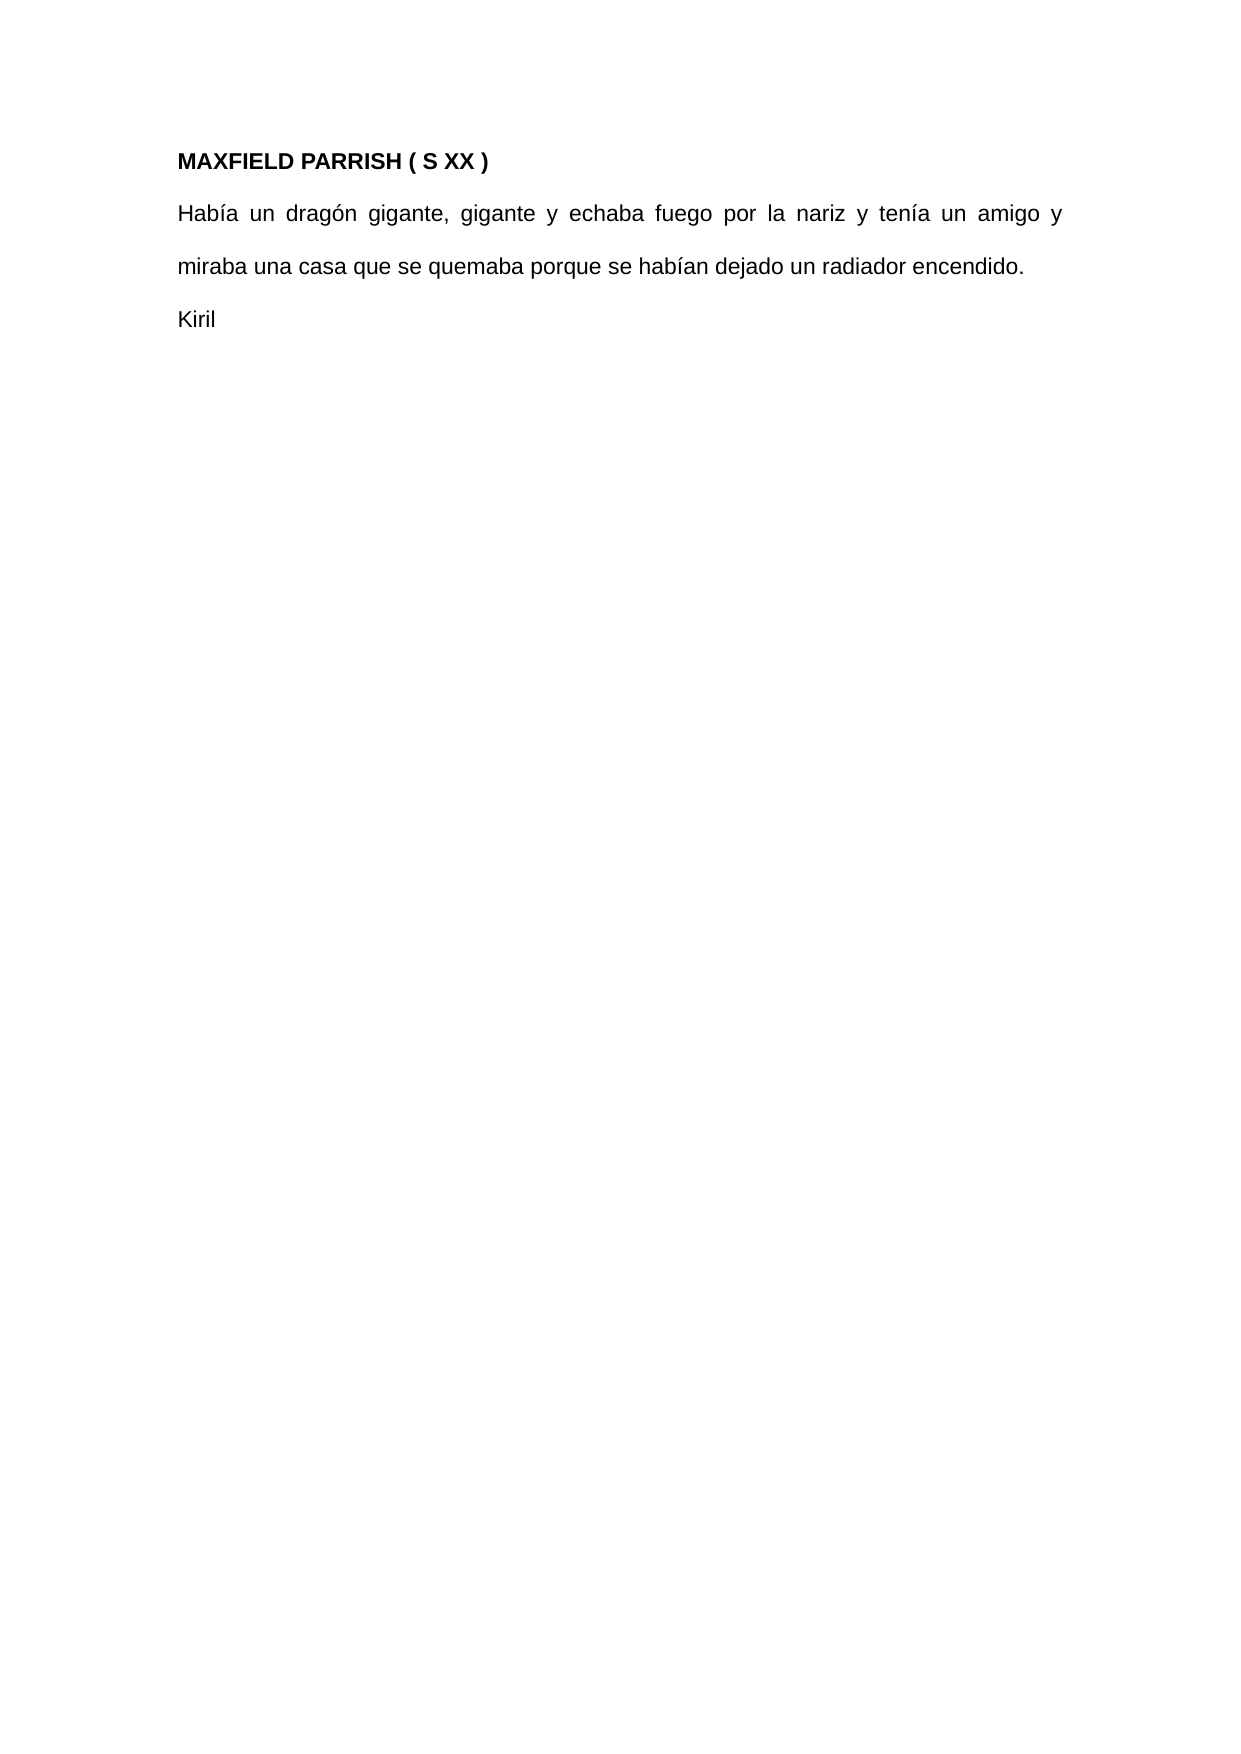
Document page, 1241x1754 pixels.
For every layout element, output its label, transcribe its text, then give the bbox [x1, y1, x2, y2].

text MAXFIELD PARRISH ( S XX ) [177, 148, 1063, 174]
text Kiril [177, 306, 1063, 332]
text Había un dragón gigante, gigante y echaba fuego por la nariz y tenía un amigo y miraba una casa que se quemaba porque se habían dejado un radiador encendido. [177, 200, 1063, 279]
